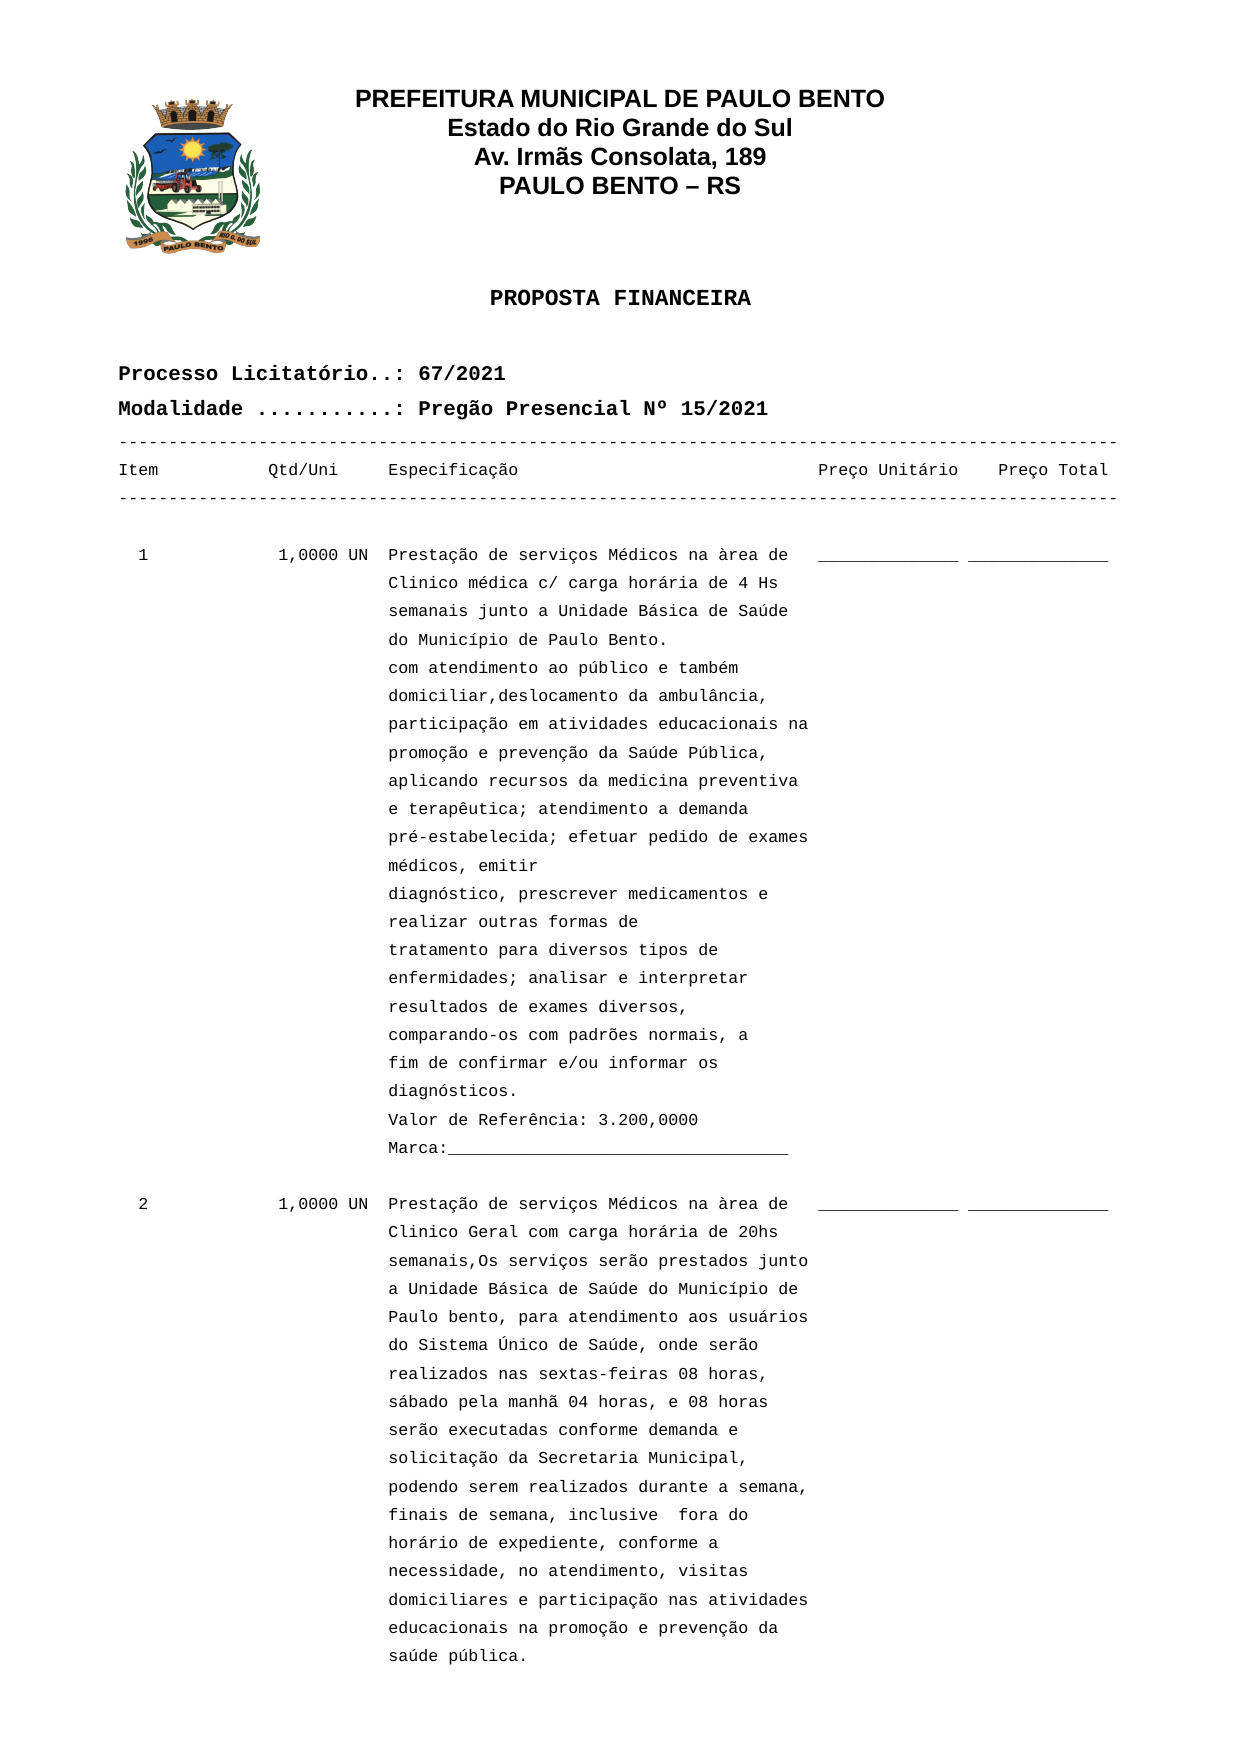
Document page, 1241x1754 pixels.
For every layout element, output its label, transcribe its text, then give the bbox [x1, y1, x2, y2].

text ---------------------------------------------------------------------------------------------------- Item Qtd/Uni Especificação Preço Unitário Preço Total ---------------------------------------------------------------------------------------------------- 1 1,0000 UN Prestação de serviços Médicos na àrea de ______________ ______________ Clinico médica c/ carga horária de 4 Hs semanais junto a Unidade Básica de Saúde do Município de Paulo Bento. com atendimento ao público e também domiciliar,deslocamento da ambulância, participação em atividades educacionais na promoção e prevenção da Saúde Pública, aplicando recursos da medicina preventiva e terapêutica; atendimento a demanda pré-estabelecida; efetuar pedido de exames médicos, emitir diagnóstico, prescrever medicamentos e realizar outras formas de tratamento para diversos tipos de enfermidades; analisar e interpretar resultados de exames diversos, comparando-os com padrões normais, a fim de confirmar e/ou informar os diagnósticos. Valor de Referência: 3.200,0000 Marca:__________________________________ 2 1,0000 UN Prestação de serviços Médicos na àrea de ______________ ______________ Clinico Geral com carga horária de 20hs semanais,Os serviços serão prestados junto a Unidade Básica de Saúde do Município de Paulo bento, para atendimento aos usuários do Sistema Único de Saúde, onde serão realizados nas sextas-feiras 08 horas, sábado pela manhã 04 horas, e 08 horas serão executadas conforme demanda e solicitação da Secretaria Municipal, podendo serem realizados durante a semana, finais de semana, inclusive fora do horário de expediente, conforme a necessidade, no atendimento, visitas domiciliares e participação nas atividades educacionais na promoção e prevenção da saúde pública. [118, 434, 1122, 1666]
text PROPOSTA FINANCEIRA [118, 286, 1122, 312]
text Modalidade ...........: Pregão Presencial Nº 15/2021 [118, 398, 1122, 422]
text Processo Licitatório..: 67/2021 [118, 363, 1122, 386]
